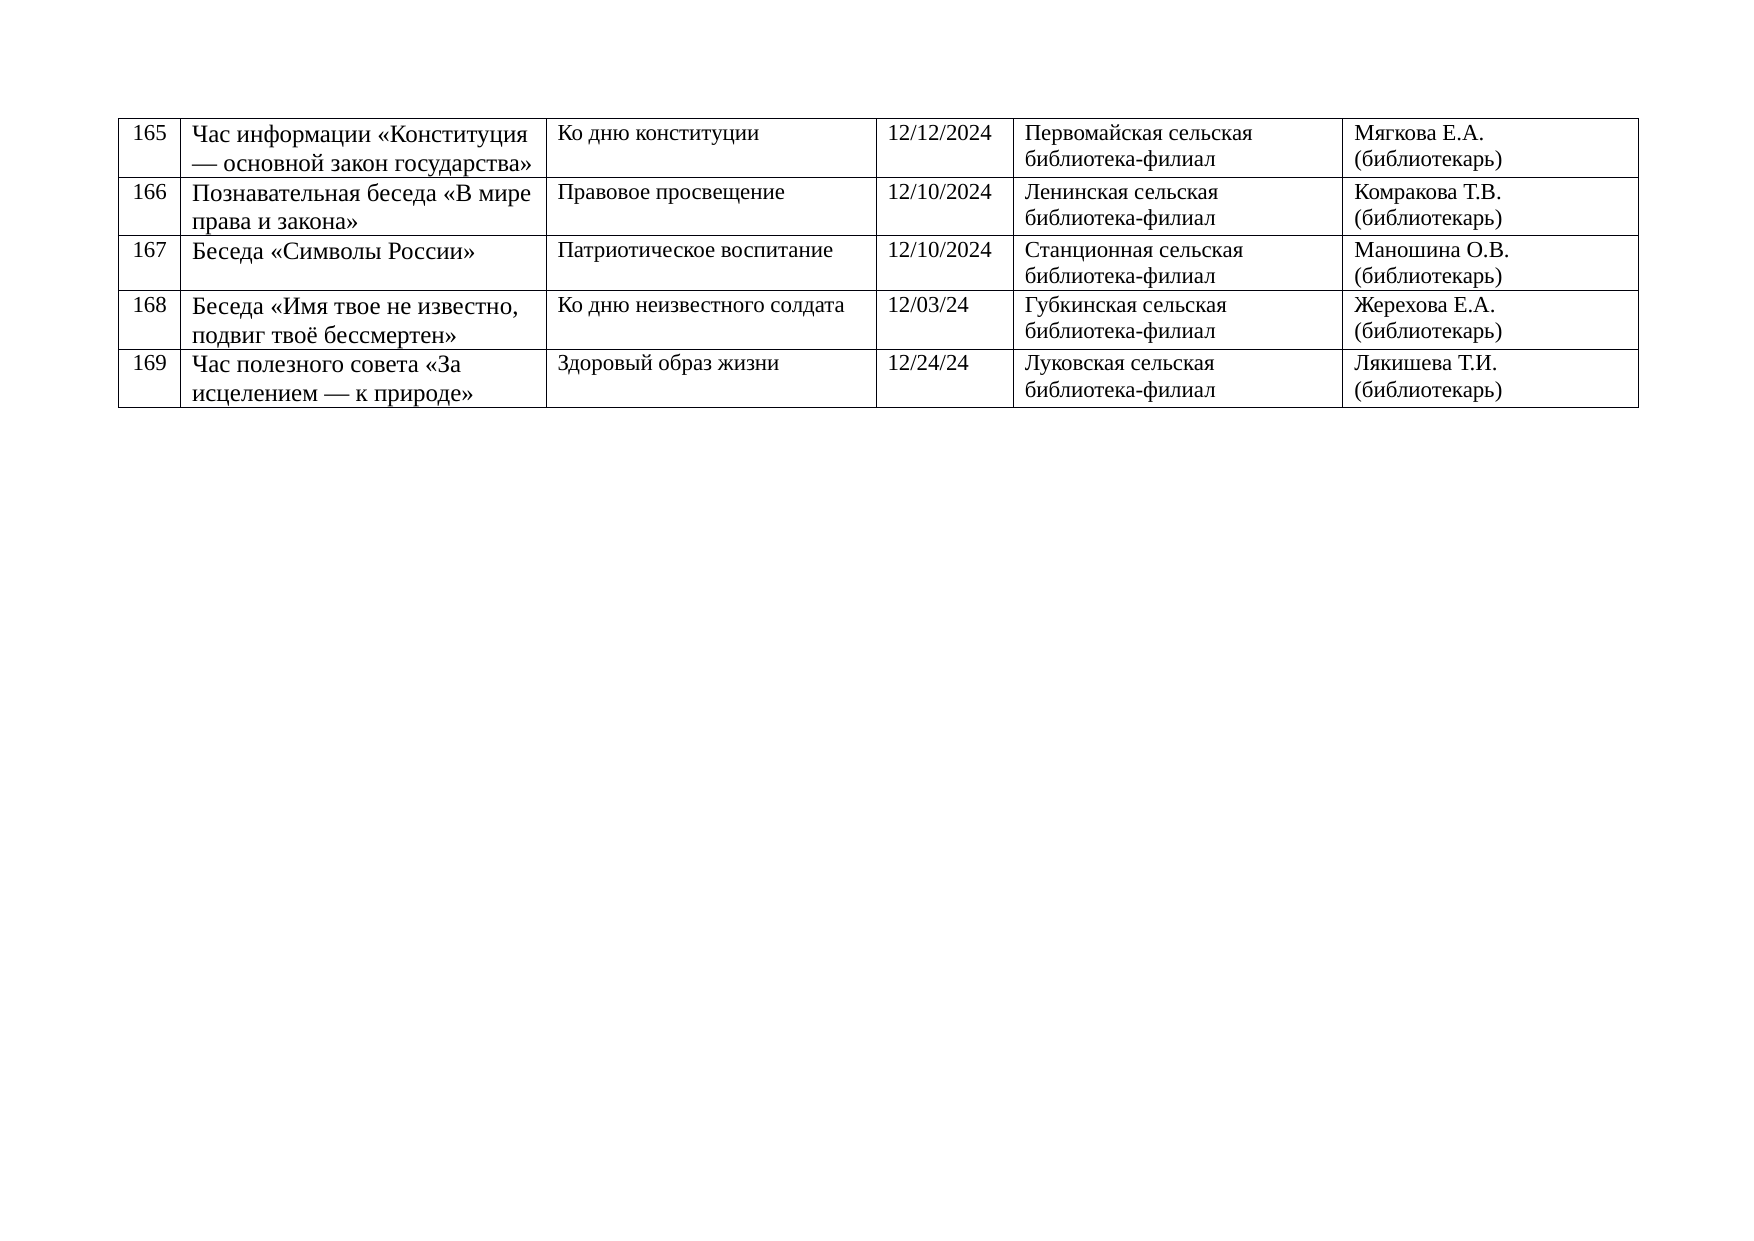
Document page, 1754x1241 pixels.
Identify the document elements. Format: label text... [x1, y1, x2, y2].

table_cell Ленинская сельская библиотека-филиал [1014, 178, 1342, 235]
table_cell Первомайская сельская библиотека-филиал [1014, 119, 1342, 177]
table_cell Познавательная беседа «В мире права и закона» [181, 178, 546, 235]
table_cell 12.12.2024 [877, 119, 1013, 177]
table_cell Правовое просвещение [547, 178, 876, 235]
table_cell Беседа «Имя твое не известно, подвиг твоё бессмертен» [181, 291, 546, 348]
table_cell 168 [119, 291, 180, 348]
table_cell Ко дню неизвестного солдата [547, 291, 876, 348]
table_cell 165 [119, 119, 180, 177]
table_cell Патриотическое воспитание [547, 236, 876, 290]
table_cell Лякишева Т.И. (библиотекарь) [1343, 350, 1638, 407]
table_cell Час информации «Конституция — основной закон государства» [181, 119, 546, 177]
table_cell 24.12.24 [877, 350, 1013, 407]
table_cell 03.12.24 [877, 291, 1013, 348]
table_cell Час полезного совета «За исцелением — к природе» [181, 350, 546, 407]
table_cell 10.12.2024 [877, 178, 1013, 235]
table_cell 169 [119, 350, 180, 407]
table_cell 10.12.2024 [877, 236, 1013, 290]
table_cell Губкинская сельская библиотека-филиал [1014, 291, 1342, 348]
table_cell Станционная сельская библиотека-филиал [1014, 236, 1342, 290]
table_cell Луковская сельская библиотека-филиал [1014, 350, 1342, 407]
table_cell Беседа «Символы России» [181, 236, 546, 290]
table_cell 167 [119, 236, 180, 290]
table_cell 166 [119, 178, 180, 235]
table_cell Маношина О.В. (библиотекарь) [1343, 236, 1638, 290]
table_cell Комракова Т.В. (библиотекарь) [1343, 178, 1638, 235]
table_cell Мягкова Е.А. (библиотекарь) [1343, 119, 1638, 177]
table_cell Жерехова Е.А. (библиотекарь) [1343, 291, 1638, 348]
table_cell Здоровый образ жизни [547, 350, 876, 407]
table_cell Ко дню конституции [547, 119, 876, 177]
